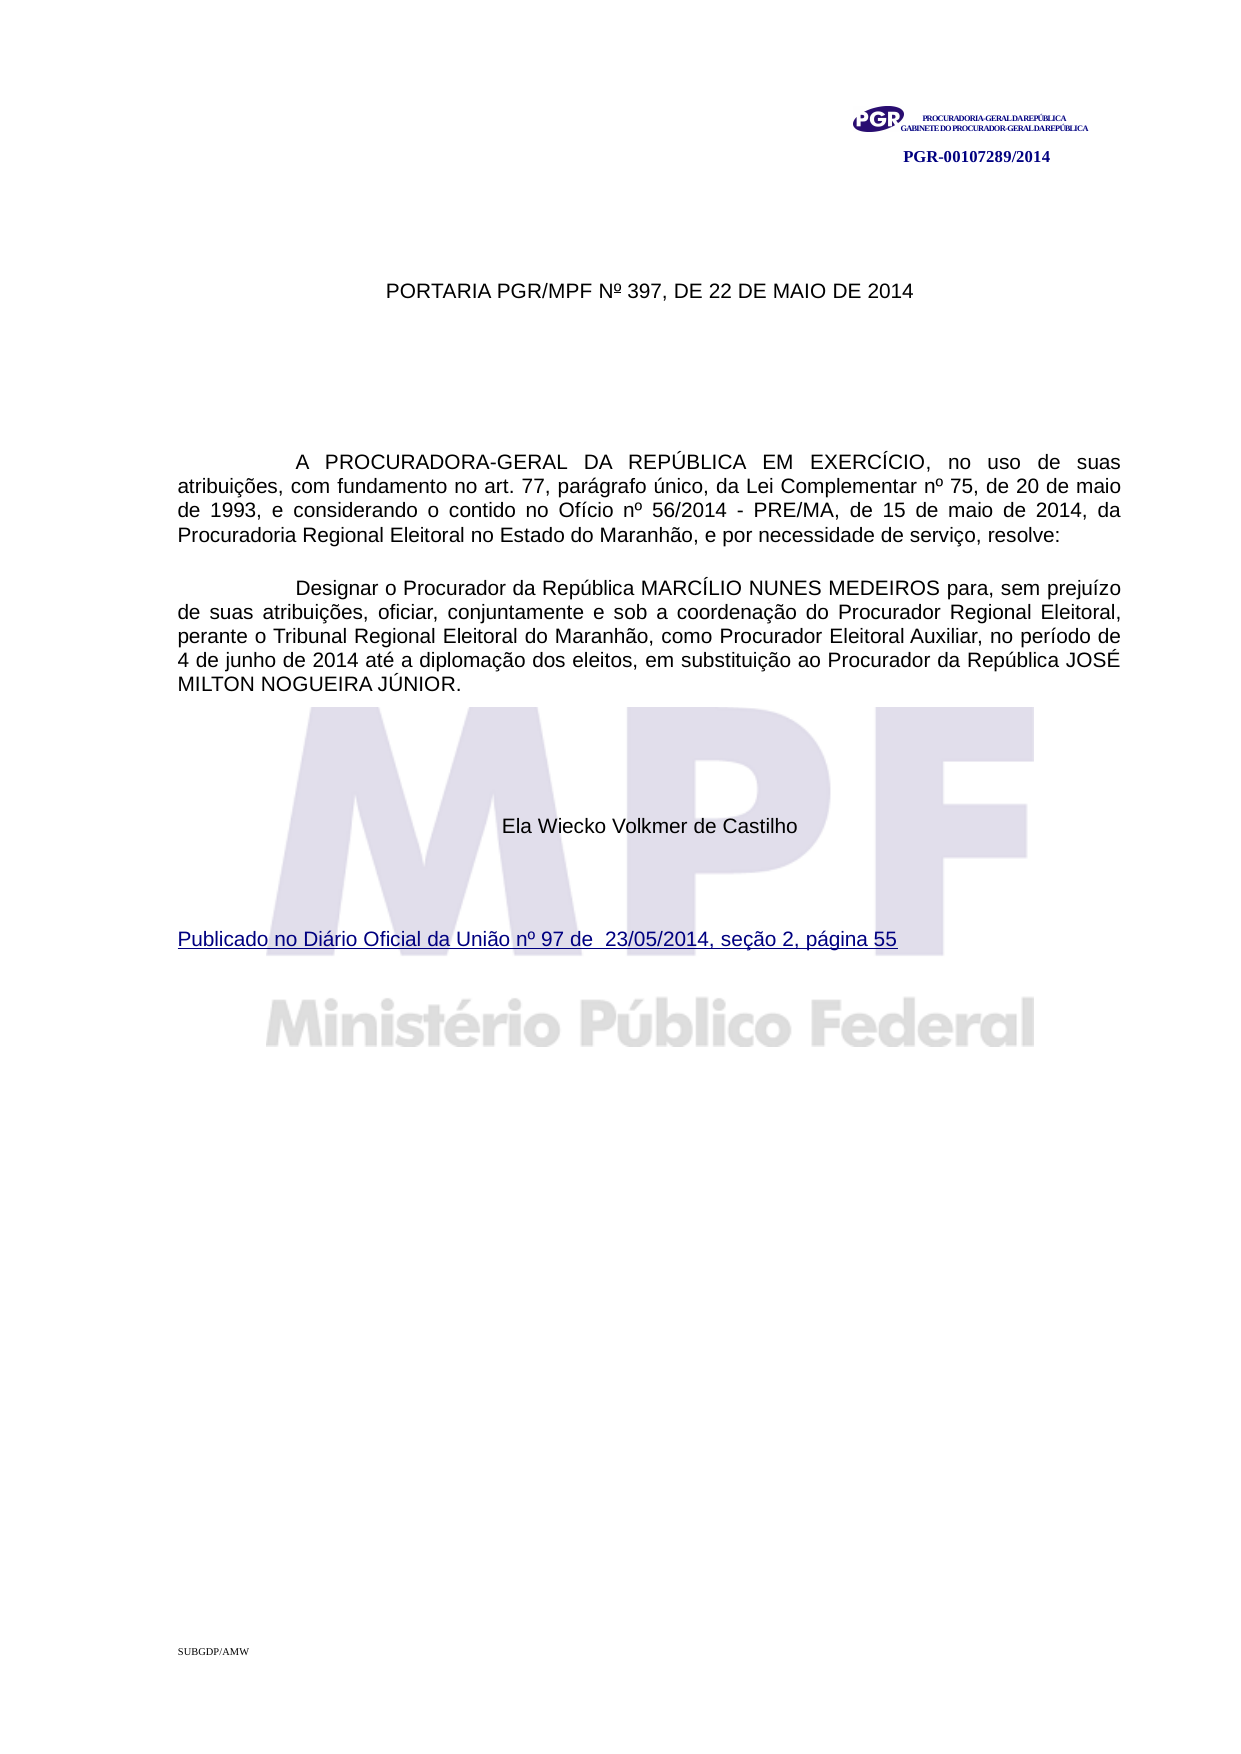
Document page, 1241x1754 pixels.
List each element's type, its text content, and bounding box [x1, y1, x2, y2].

picture [266, 838, 1034, 927]
text Designar o Procurador da República MARCÍLIO NUNES MEDEIROS para, sem prejuízo de suas atribuições, oficiar, conjuntamente e sob a coordenação do Procurador Regional Eleitoral, perante o Tribunal Regional Eleitoral do Maranhão, como Procurador Eleitoral Auxiliar, no período de 4 de junho de 2014 até a diplomação dos eleitos, em substituição ao Procurador da República JOSÉ MILTON NOGUEIRA JÚNIOR. [177, 576, 1122, 696]
picture [853, 106, 904, 132]
text A PROCURADORA-GERAL DA REPÚBLICA EM EXERCÍCIO, no uso de suas atribuições, com fundamento no art. 77, parágrafo único, da Lei Complementar nº 75, de 20 de maio de 1993, e considerando o contido no Ofício nº 56/2014 - PRE/MA, de 15 de maio de 2014, da Procuradoria Regional Eleitoral no Estado do Maranhão, e por necessidade de serviço, resolve: [177, 450, 1122, 547]
text PORTARIA PGR/MPF Nº 397, DE 22 DE MAIO DE 2014 [177, 279, 1122, 303]
text SUBGDP/AMW [178, 1635, 1121, 1660]
text Ela Wiecko Volkmer de Castilho [177, 814, 1122, 838]
text PGR-00107289/2014 [863, 143, 1089, 168]
text Publicado no Diário Oficial da União nº 97 de 23/05/2014, seção 2, página 55 [177, 927, 1122, 951]
picture [266, 951, 1034, 1047]
picture [266, 707, 1034, 814]
